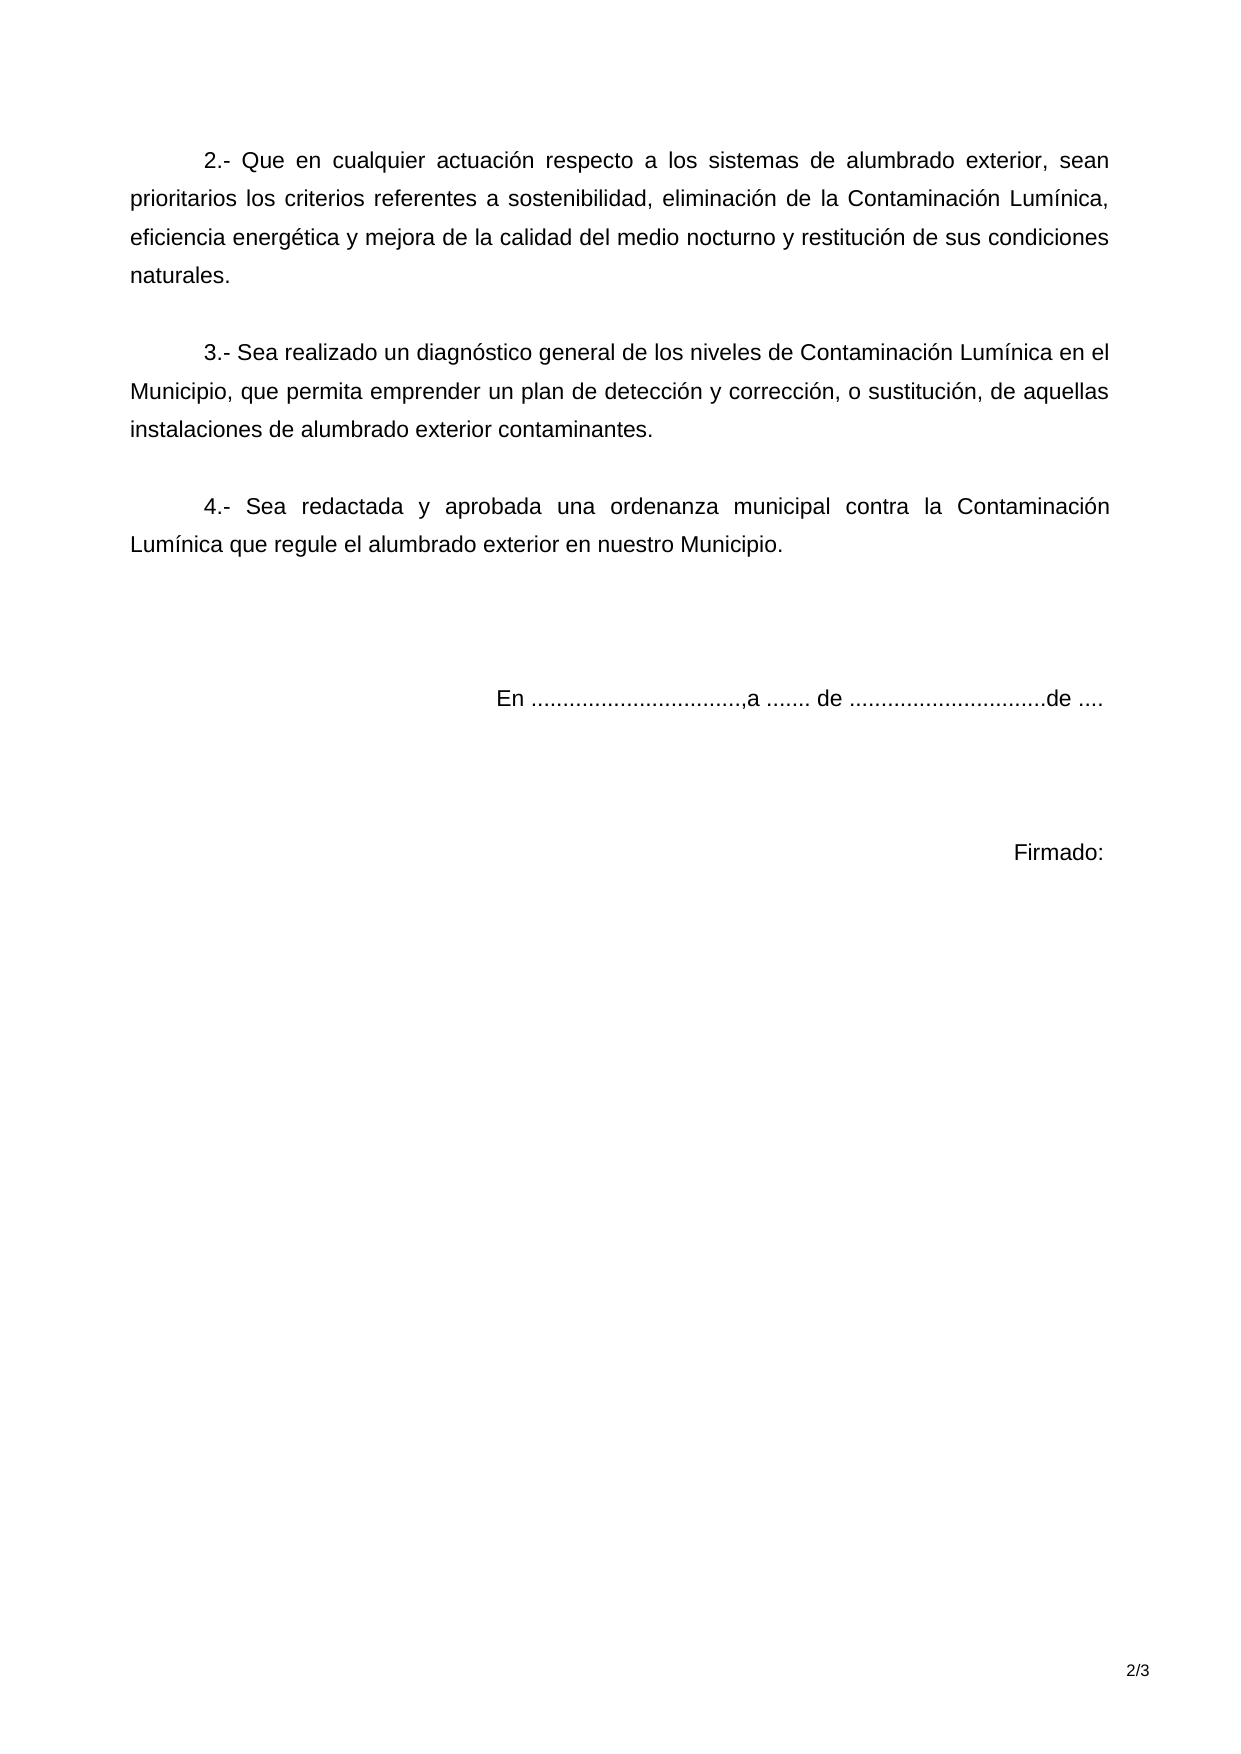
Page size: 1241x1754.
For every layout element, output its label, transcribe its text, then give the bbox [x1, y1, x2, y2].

title En .................................,a ....... de ...............................de .... [204, 686, 1110, 711]
text 3.- Sea realizado un diagnóstico general de los niveles de Contaminación Lumínica en el Municipio, que permita emprender un plan de detección y corrección, o sustitución, de aquellas instalaciones de alumbrado exterior contaminantes. [130, 340, 1110, 442]
text 4.- Sea redactada y aprobada una ordenanza municipal contra la Contaminación Lumínica que regule el alumbrado exterior en nuestro Municipio. [130, 494, 1110, 558]
title Firmado: [204, 839, 1110, 865]
text 2.- Que en cualquier actuación respecto a los sistemas de alumbrado exterior, sean prioritarios los criterios referentes a sostenibilidad, eliminación de la Contaminación Lumínica, eficiencia energética y mejora de la calidad del medio nocturno y restitución de sus condiciones naturales. [130, 148, 1110, 289]
